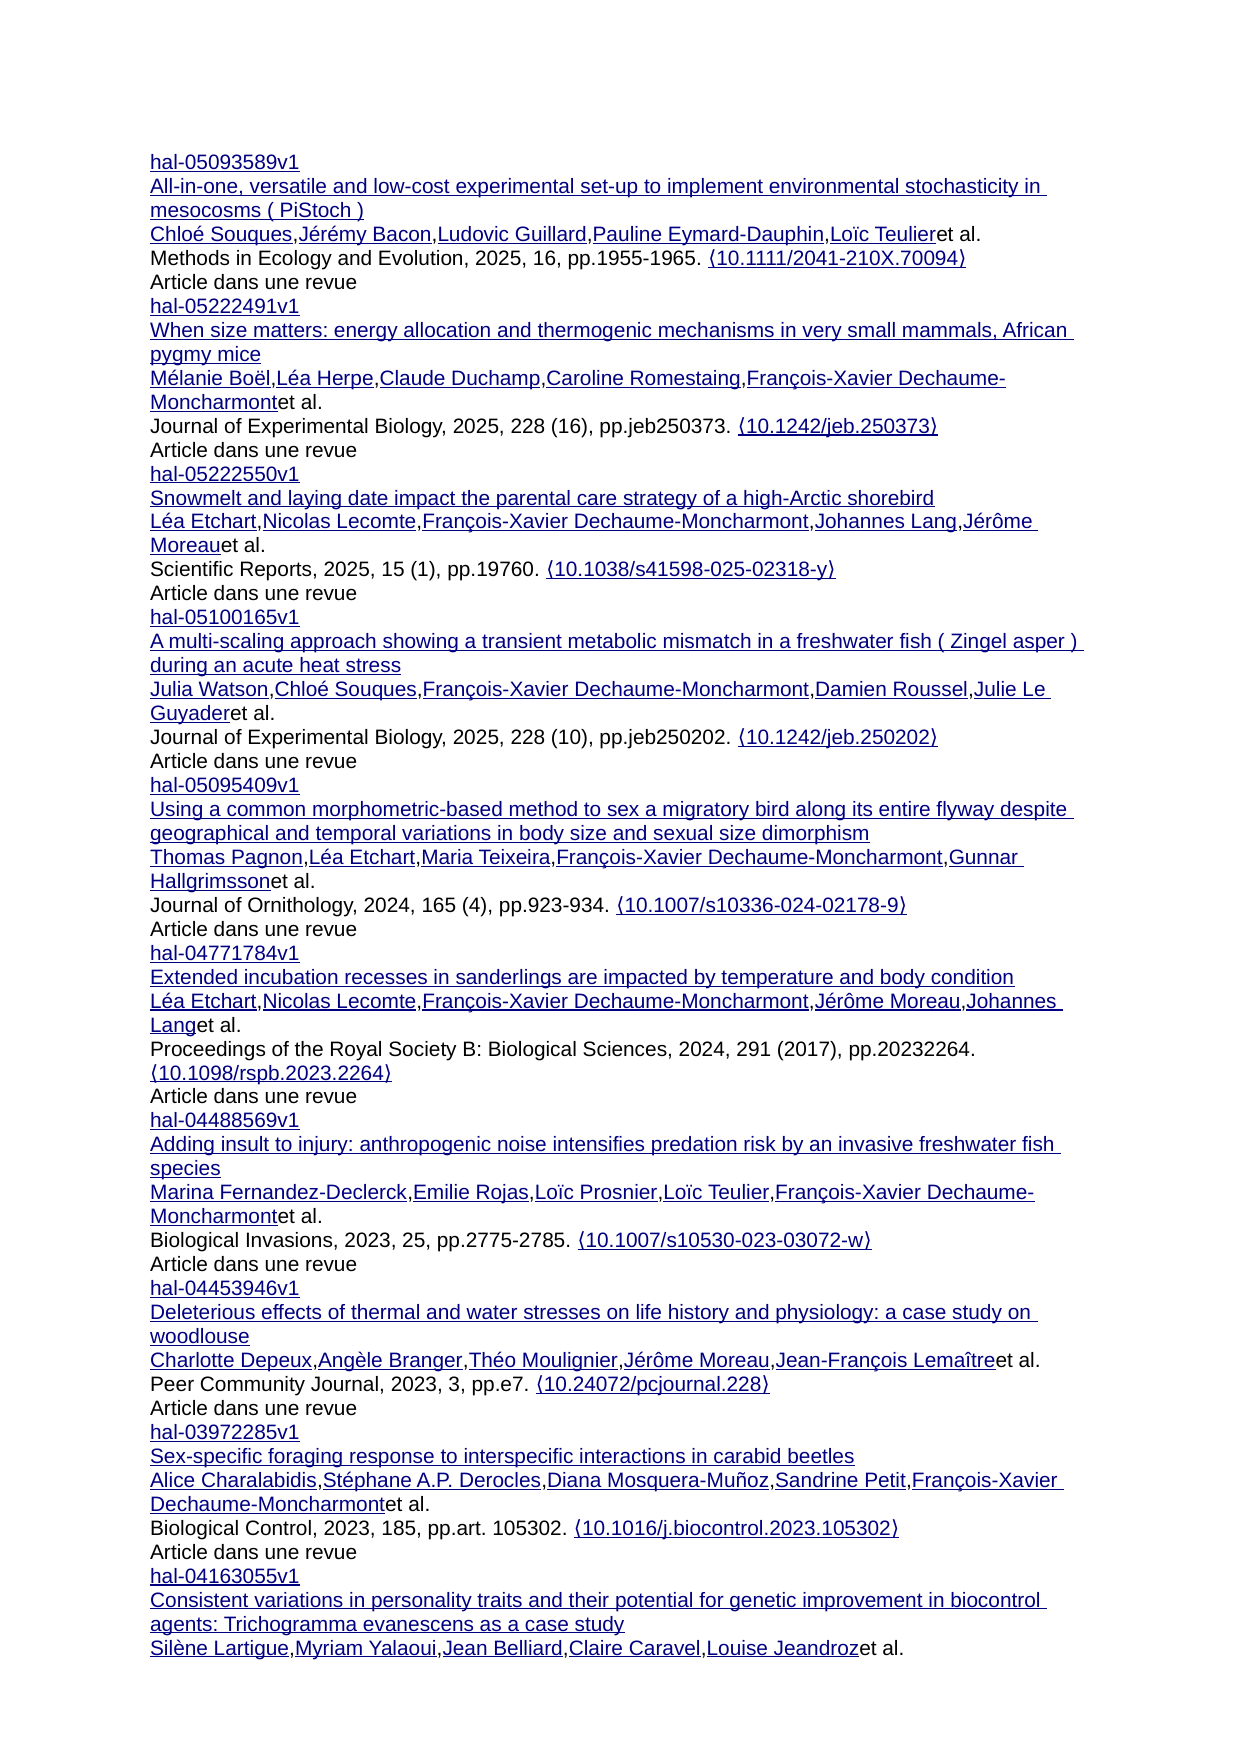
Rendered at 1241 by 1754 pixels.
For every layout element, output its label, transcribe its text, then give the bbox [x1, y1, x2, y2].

table_cell Deleterious effects of thermal and water stresses on life history and physiology: a case study on woodlouse Charlotte Depeux,Angèle Branger,Théo Moulignier,Jérôme Moreau,Jean-François Lemaîtreet al. Peer Community Journal, 2023, 3, pp.e7. ⟨10.24072/pcjournal.228⟩ Article dans une revue hal-03972285v1 [150, 1300, 1090, 1444]
table_cell When size matters: energy allocation and thermogenic mechanisms in very small mammals, African pygmy mice Mélanie Boël,Léa Herpe,Claude Duchamp,Caroline Romestaing,François-Xavier Dechaume-Moncharmontet al. Journal of Experimental Biology, 2025, 228 (16), pp.jeb250373. ⟨10.1242/jeb.250373⟩ Article dans une revue hal-05222550v1 [150, 318, 1090, 485]
table_cell Adding insult to injury: anthropogenic noise intensifies predation risk by an invasive freshwater fish species Marina Fernandez-Declerck,Emilie Rojas,Loïc Prosnier,Loïc Teulier,François-Xavier Dechaume-Moncharmontet al. Biological Invasions, 2023, 25, pp.2775-2785. ⟨10.1007/s10530-023-03072-w⟩ Article dans une revue hal-04453946v1 [150, 1132, 1090, 1300]
table_cell Using a common morphometric-based method to sex a migratory bird along its entire flyway despite geographical and temporal variations in body size and sexual size dimorphism Thomas Pagnon,Léa Etchart,Maria Teixeira,François-Xavier Dechaume-Moncharmont,Gunnar Hallgrimssonet al. Journal of Ornithology, 2024, 165 (4), pp.923-934. ⟨10.1007/s10336-024-02178-9⟩ Article dans une revue hal-04771784v1 [150, 797, 1090, 964]
table_cell Snowmelt and laying date impact the parental care strategy of a high-Arctic shorebird Léa Etchart,Nicolas Lecomte,François-Xavier Dechaume-Moncharmont,Johannes Lang,Jérôme Moreauet al. Scientific Reports, 2025, 15 (1), pp.19760. ⟨10.1038/s41598-025-02318-y⟩ Article dans une revue hal-05100165v1 [150, 485, 1090, 629]
table_cell Extended incubation recesses in sanderlings are impacted by temperature and body condition Léa Etchart,Nicolas Lecomte,François-Xavier Dechaume-Moncharmont,Jérôme Moreau,Johannes Langet al. Proceedings of the Royal Society B: Biological Sciences, 2024, 291 (2017), pp.20232264. ⟨10.1098/rspb.2023.2264⟩ Article dans une revue hal-04488569v1 [150, 965, 1090, 1132]
table_cell All‐in‐one, versatile and low‐cost experimental set‐up to implement environmental stochasticity in mesocosms ( PiStoch ) Chloé Souques,Jérémy Bacon,Ludovic Guillard,Pauline Eymard-Dauphin,Loïc Teulieret al. Methods in Ecology and Evolution, 2025, 16, pp.1955-1965. ⟨10.1111/2041-210X.70094⟩ Article dans une revue hal-05222491v1 [150, 174, 1090, 318]
table_cell Consistent variations in personality traits and their potential for genetic improvement in biocontrol agents: Trichogramma evanescens as a case study Silène Lartigue,Myriam Yalaoui,Jean Belliard,Claire Caravel,Louise Jeandrozet al. [150, 1588, 1090, 1659]
table_cell A multi-scaling approach showing a transient metabolic mismatch in a freshwater fish ( Zingel asper ) during an acute heat stress Julia Watson,Chloé Souques,François-Xavier Dechaume-Moncharmont,Damien Roussel,Julie Le Guyaderet al. Journal of Experimental Biology, 2025, 228 (10), pp.jeb250202. ⟨10.1242/jeb.250202⟩ Article dans une revue hal-05095409v1 [150, 629, 1090, 797]
table_cell Sex-specific foraging response to interspecific interactions in carabid beetles Alice Charalabidis,Stéphane A.P. Derocles,Diana Mosquera-Muñoz,Sandrine Petit,François-Xavier Dechaume-Moncharmontet al. Biological Control, 2023, 185, pp.art. 105302. ⟨10.1016/j.biocontrol.2023.105302⟩ Article dans une revue hal-04163055v1 [150, 1444, 1090, 1587]
table_cell hal-05093589v1 [150, 150, 1090, 174]
